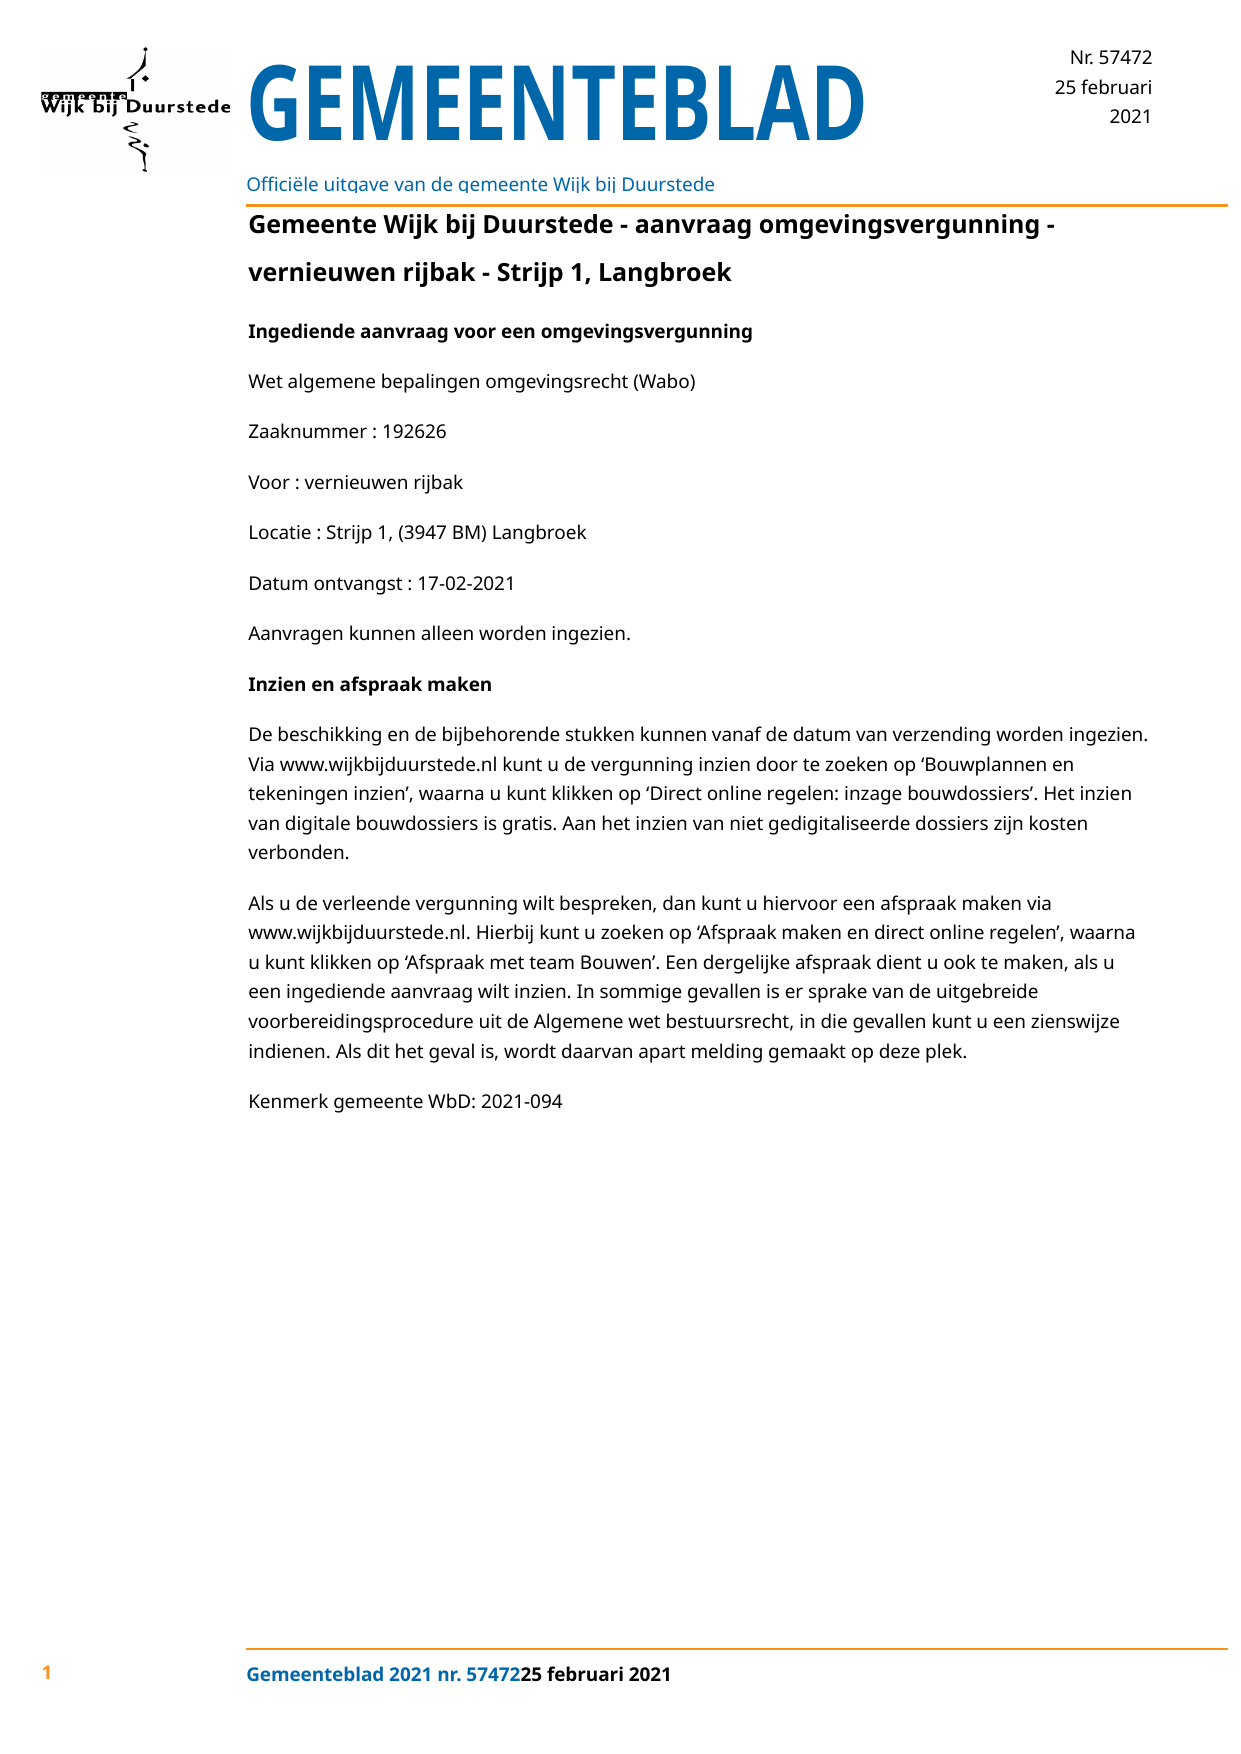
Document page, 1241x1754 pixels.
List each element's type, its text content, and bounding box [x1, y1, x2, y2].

text Locatie : Strijp 1, (3947 BM) Langbroek [248, 519, 1152, 545]
picture [41, 47, 231, 172]
text Ingediende aanvraag voor een omgevingsvergunning [248, 318, 1152, 344]
text Inzien en afspraak maken [248, 671, 1152, 697]
text De beschikking en de bijbehorende stukken kunnen vanaf de datum van verzending worden ingezien. Via www.wijkbijduurstede.nl kunt u de vergunning inzien door te zoeken op ‘Bouwplannen en tekeningen inzien’, waarna u kunt klikken op ‘Direct online regelen: inzage bouwdossiers’. Het inzien van digitale bouwdossiers is gratis. Aan het inzien van niet gedigitaliseerde dossiers zijn kosten verbonden. [248, 721, 1152, 865]
text Aanvragen kunnen alleen worden ingezien. [248, 620, 1152, 646]
text Datum ontvangst : 17-02-2021 [248, 570, 1152, 596]
text Voor : vernieuwen rijbak [248, 469, 1152, 495]
text Wet algemene bepalingen omgevingsrecht (Wabo) [248, 368, 1152, 394]
text Zaaknummer : 192626 [248, 419, 1152, 444]
text Gemeente Wijk bij Duurstede - aanvraag omgevingsvergunning - vernieuwen rijbak - Strijp 1, Langbroek [248, 207, 1152, 288]
text Kenmerk gemeente WbD: 2021-094 [248, 1088, 1152, 1114]
text Als u de verleende vergunning wilt bespreken, dan kunt u hiervoor een afspraak maken via www.wijkbijduurstede.nl. Hierbij kunt u zoeken op ‘Afspraak maken en direct online regelen’, waarna u kunt klikken op ‘Afspraak met team Bouwen’. Een dergelijke afspraak dient u ook te maken, als u een ingediende aanvraag wilt inzien. In sommige gevallen is er sprake van de uitgebreide voorbereidingsprocedure uit de Algemene wet bestuursrecht, in die gevallen kunt u een zienswijze indienen. Als dit het geval is, wordt daarvan apart melding gemaakt op deze plek. [248, 890, 1152, 1064]
